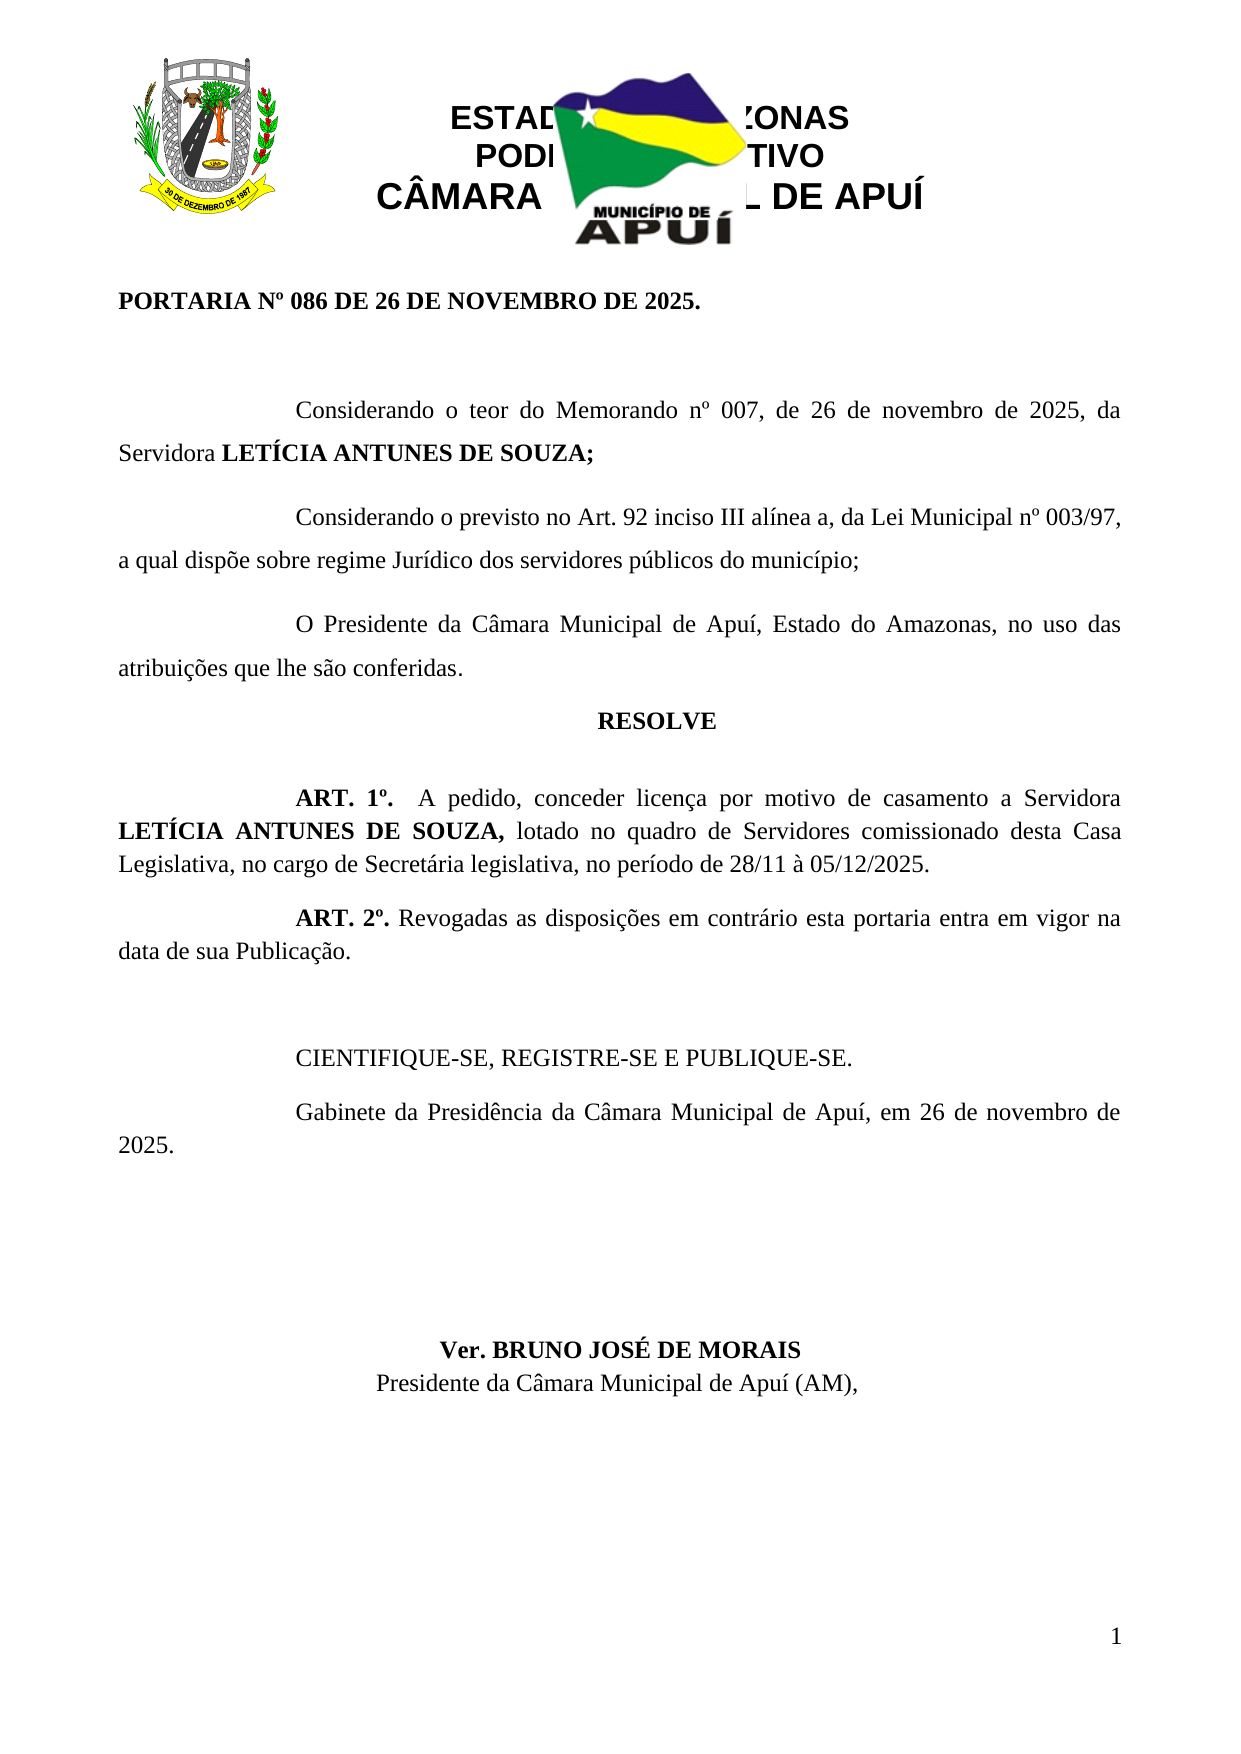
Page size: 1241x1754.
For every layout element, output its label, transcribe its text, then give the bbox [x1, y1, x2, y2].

text Considerando o teor do Memorando nº 007, de 26 de novembro de 2025, da Servidora LETÍCIA ANTUNES DE SOUZA; [118, 395, 1122, 467]
text ART. 1º. A pedido, conceder licença por motivo de casamento a Servidora LETÍCIA ANTUNES DE SOUZA, lotado no quadro de Servidores comissionado desta Casa Legislativa, no cargo de Secretária legislativa, no período de 28/11 à 05/12/2025. [118, 783, 1122, 878]
text Gabinete da Presidência da Câmara Municipal de Apuí, em 26 de novembro de 2025. [118, 1097, 1122, 1159]
text ART. 2º. Revogadas as disposições em contrário esta portaria entra em vigor na data de sua Publicação. [118, 903, 1122, 964]
text Ver. BRUNO JOSÉ DE MORAIS [118, 1335, 1122, 1364]
text RESOLVE [118, 706, 1196, 735]
text O Presidente da Câmara Municipal de Apuí, Estado do Amazonas, no uso das atribuições que lhe são conferidas. [118, 609, 1122, 682]
text Considerando o previsto no Art. 92 inciso III alínea a, da Lei Municipal nº 003/97, a qual dispõe sobre regime Jurídico dos servidores públicos do município; [118, 502, 1122, 574]
text PORTARIA Nº 086 DE 26 DE NOVEMBRO DE 2025. [118, 286, 1211, 315]
text CIENTIFIQUE-SE, REGISTRE-SE E PUBLIQUE-SE. [118, 1043, 1122, 1072]
text Presidente da Câmara Municipal de Apuí (AM), [118, 1368, 1122, 1397]
